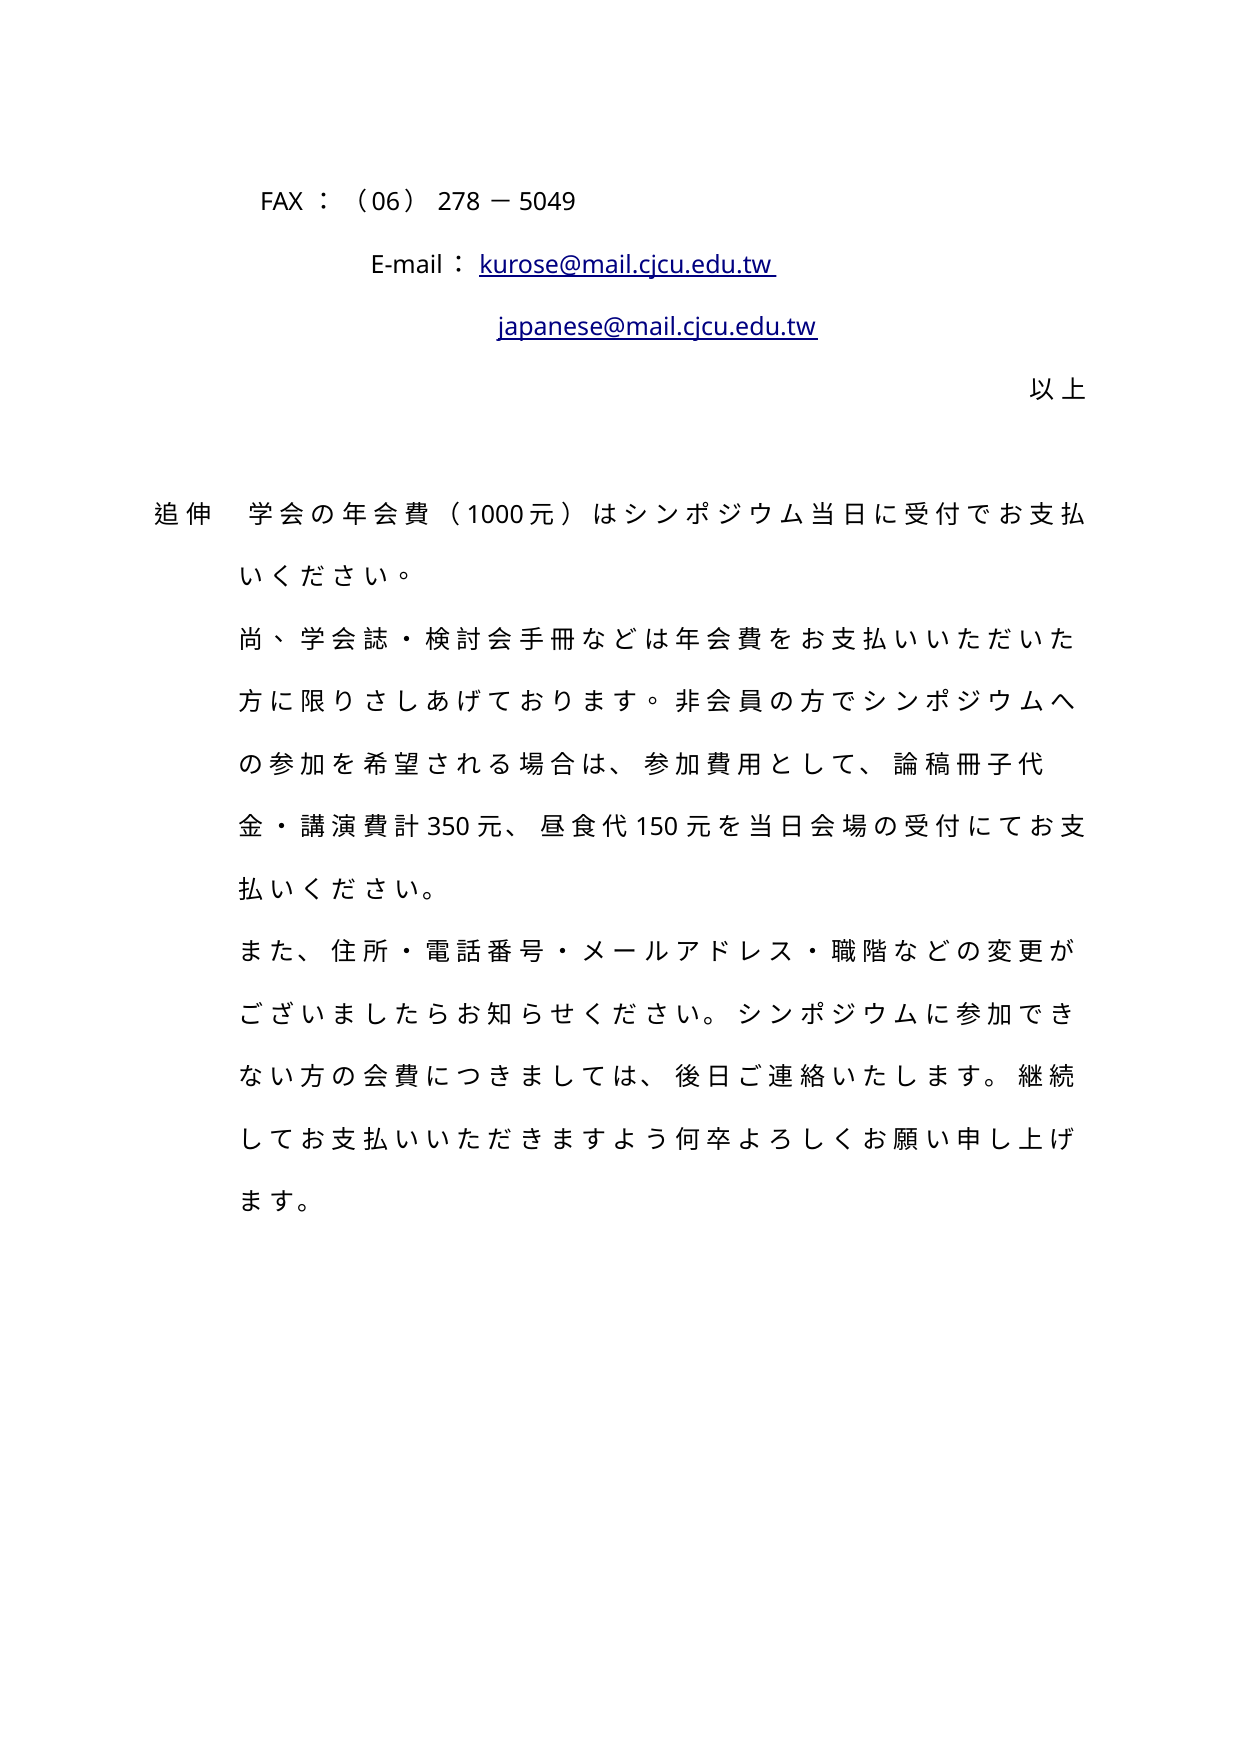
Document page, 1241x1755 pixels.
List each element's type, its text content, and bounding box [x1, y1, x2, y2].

text E-mail：kurose@mail.cjcu.edu.tw [151, 221, 1089, 283]
text FAX：（06）278－5049 [151, 158, 1089, 221]
text 追伸 学会の年会費（1000元）はシンポジウム当日に受付でお支払いください。 [151, 471, 1089, 596]
text 尚、学会誌・検討会手冊などは年会費をお支払いいただいた方に限りさしあげております。非会員の方でシンポジウムへの参加を希望される場合は、参加費用として、論稿冊子代金・講演費計350元、昼食代150元を当日会場の受付にてお支払いください。 [230, 596, 1089, 908]
text 以上 [151, 346, 1089, 408]
text japanese@mail.cjcu.edu.tw [151, 283, 1089, 346]
text また、住所・電話番号・メールアドレス・職階などの変更がございましたらお知らせください。シンポジウムに参加できない方の会費につきましては、後日ご連絡いたします。継続してお支払いいただきますよう何卒よろしくお願い申し上げます。 [230, 908, 1089, 1221]
